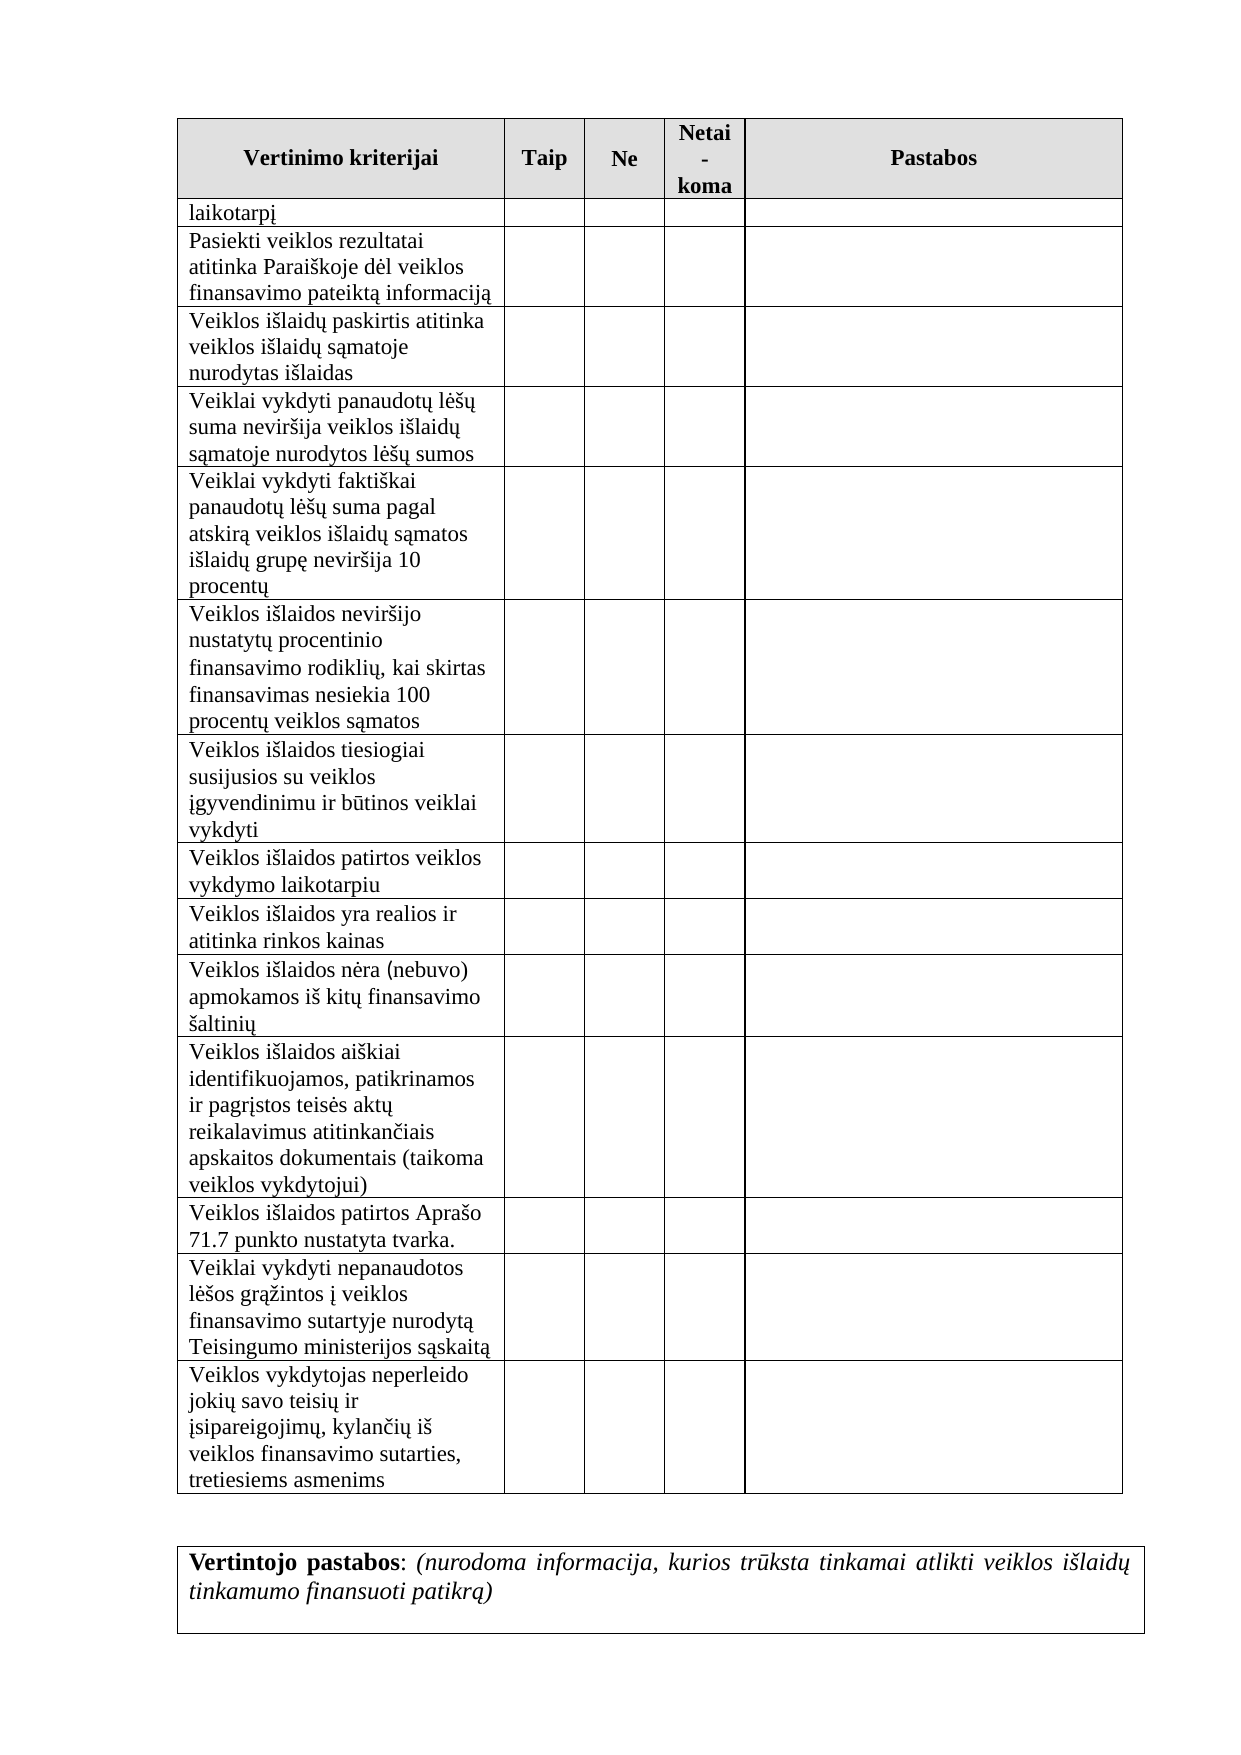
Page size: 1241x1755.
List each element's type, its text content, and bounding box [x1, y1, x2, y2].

table_cell [746, 307, 1122, 386]
table_cell [505, 843, 584, 898]
table_cell [585, 387, 664, 466]
table_cell [505, 307, 584, 386]
table_cell [665, 843, 744, 898]
table_cell [665, 955, 744, 1036]
table_cell [746, 735, 1122, 842]
table_cell [585, 1254, 664, 1359]
table_header Taip [505, 119, 584, 198]
table_cell [746, 1037, 1122, 1197]
table_cell [585, 955, 664, 1036]
table_cell [505, 1361, 584, 1492]
table_cell laikotarpį [178, 199, 504, 226]
table_cell [746, 1254, 1122, 1359]
table_cell Veiklos išlaidos nėra (nebuvo) apmokamos iš kitų finansavimo šaltinių [178, 955, 504, 1036]
table_cell [746, 227, 1122, 306]
table_header Ne [585, 119, 664, 198]
table_cell Veiklai vykdyti panaudotų lėšų suma neviršija veiklos išlaidų sąmatoje nurodytos lėšų sumos [178, 387, 504, 466]
table_cell [585, 843, 664, 898]
table_cell Veiklos išlaidos patirtos veiklos vykdymo laikotarpiu [178, 843, 504, 898]
table_header Vertintojo pastabos: (nurodoma informacija, kurios trūksta tinkamai atlikti veiklos išlaidų tinkamumo finansuoti patikrą) [178, 1547, 1144, 1633]
table_cell [746, 955, 1122, 1036]
table_cell [585, 1198, 664, 1253]
table_cell Veiklos išlaidos yra realios ir atitinka rinkos kainas [178, 899, 504, 954]
table_cell [746, 843, 1122, 898]
table_cell [746, 899, 1122, 954]
table_cell Veiklos išlaidų paskirtis atitinka veiklos išlaidų sąmatoje nurodytas išlaidas [178, 307, 504, 386]
table_cell [746, 199, 1122, 226]
table_cell Veiklai vykdyti nepanaudotos lėšos grąžintos į veiklos finansavimo sutartyje nurodytą Teisingumo ministerijos sąskaitą [178, 1254, 504, 1359]
table_cell [665, 227, 744, 306]
table_cell [665, 899, 744, 954]
table_cell [665, 1361, 744, 1492]
table_cell [505, 387, 584, 466]
table_cell [505, 1037, 584, 1197]
table_cell [665, 307, 744, 386]
table_cell [585, 307, 664, 386]
table_cell [505, 600, 584, 734]
table_cell [746, 1361, 1122, 1492]
table_cell Veiklos išlaidos aiškiai identifikuojamos, patikrinamos ir pagrįstos teisės aktų reikalavimus atitinkančiais apskaitos dokumentais (taikoma veiklos vykdytojui) [178, 1037, 504, 1197]
table_cell [505, 1198, 584, 1253]
table_header Pastabos [746, 119, 1122, 198]
table_cell [505, 199, 584, 226]
table_cell [585, 1361, 664, 1492]
table_cell [585, 467, 664, 599]
table_cell Veiklos išlaidos tiesiogiai susijusios su veiklos įgyvendinimu ir būtinos veiklai vykdyti [178, 735, 504, 842]
table_cell [585, 735, 664, 842]
table_cell Veiklos išlaidos neviršijo nustatytų procentinio finansavimo rodiklių, kai skirtas finansavimas nesiekia 100 procentų veiklos sąmatos [178, 600, 504, 734]
table_header Vertinimo kriterijai [178, 119, 504, 198]
table_cell [585, 199, 664, 226]
table_cell [505, 1254, 584, 1359]
table_cell [505, 899, 584, 954]
table_cell [585, 1037, 664, 1197]
table_cell [505, 467, 584, 599]
table_cell [665, 600, 744, 734]
table_cell [665, 1198, 744, 1253]
table_cell [505, 955, 584, 1036]
table_cell Veiklai vykdyti faktiškai panaudotų lėšų suma pagal atskirą veiklos išlaidų sąmatos išlaidų grupę neviršija 10 procentų [178, 467, 504, 599]
table_cell Veiklos išlaidos patirtos Aprašo 71.7 punkto nustatyta tvarka. [178, 1198, 504, 1253]
table_cell [746, 467, 1122, 599]
table_cell [746, 387, 1122, 466]
table_cell [746, 1198, 1122, 1253]
table_cell [665, 1254, 744, 1359]
table_cell [585, 899, 664, 954]
table_cell [746, 600, 1122, 734]
table_cell [505, 227, 584, 306]
table_cell [665, 387, 744, 466]
table_header Netai- koma [665, 119, 744, 198]
table_cell [665, 199, 744, 226]
table_cell [665, 467, 744, 599]
table_cell [665, 1037, 744, 1197]
table_cell [665, 735, 744, 842]
table_cell [585, 600, 664, 734]
table_cell [585, 227, 664, 306]
table_cell Pasiekti veiklos rezultatai atitinka Paraiškoje dėl veiklos finansavimo pateiktą informaciją [178, 227, 504, 306]
table_cell Veiklos vykdytojas neperleido jokių savo teisių ir įsipareigojimų, kylančių iš veiklos finansavimo sutarties, tretiesiems asmenims [178, 1361, 504, 1492]
table_cell [505, 735, 584, 842]
